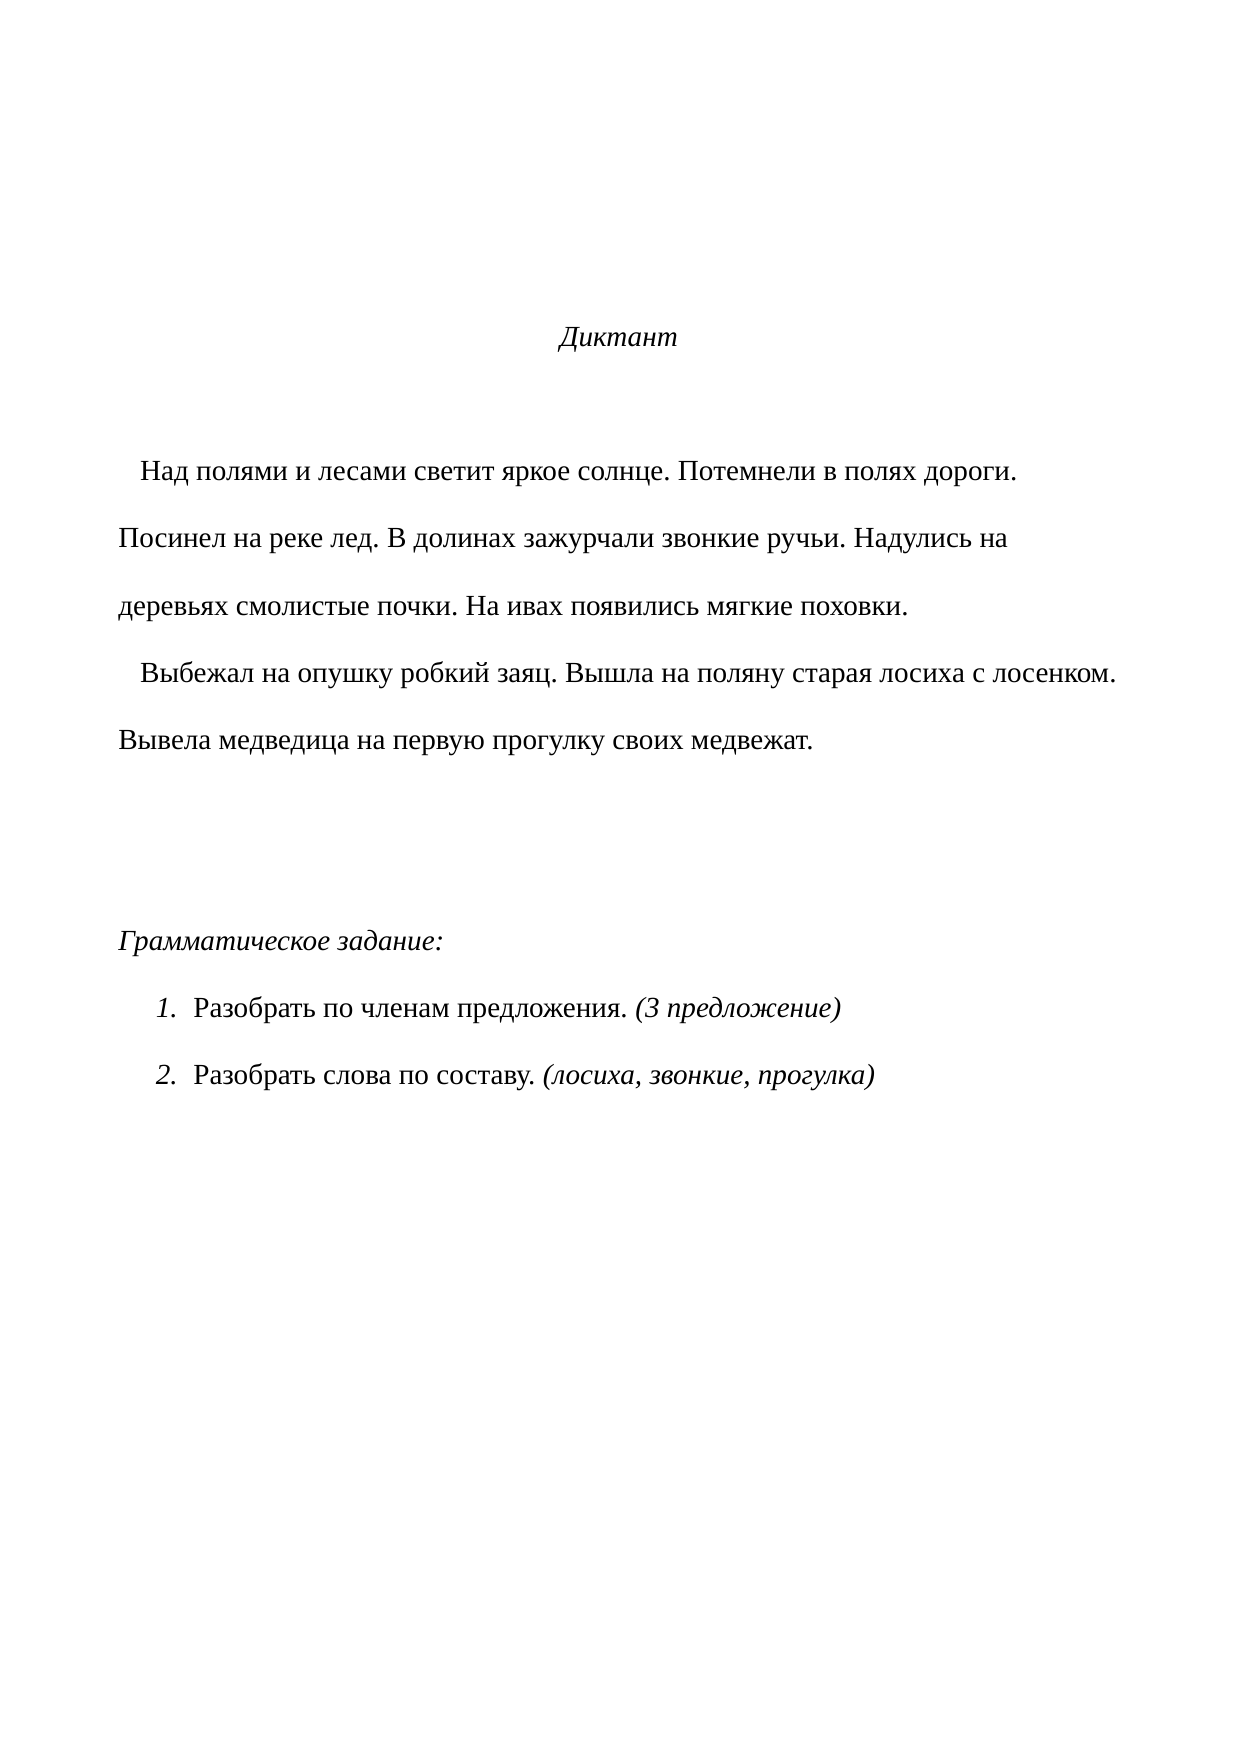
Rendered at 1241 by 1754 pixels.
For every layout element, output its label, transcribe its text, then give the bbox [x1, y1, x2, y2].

list Разобрать по членам предложения. (3 предложение) [156, 990, 1122, 1024]
text Грамматическое задание: [118, 923, 1122, 957]
text Над полями и лесами светит яркое солнце. Потемнели в полях дороги. Посинел на реке лед. В долинах зажурчали звонкие ручьи. Надулись на деревьях смолистые почки. На ивах появились мягкие поховки. [118, 453, 1122, 621]
text Диктант [118, 319, 1122, 353]
text Выбежал на опушку робкий заяц. Вышла на поляну старая лосиха с лосенком. Вывела медведица на первую прогулку своих медвежат. [118, 655, 1122, 755]
list Разобрать слова по составу. (лосиха, звонкие, прогулка) [156, 1057, 1122, 1091]
